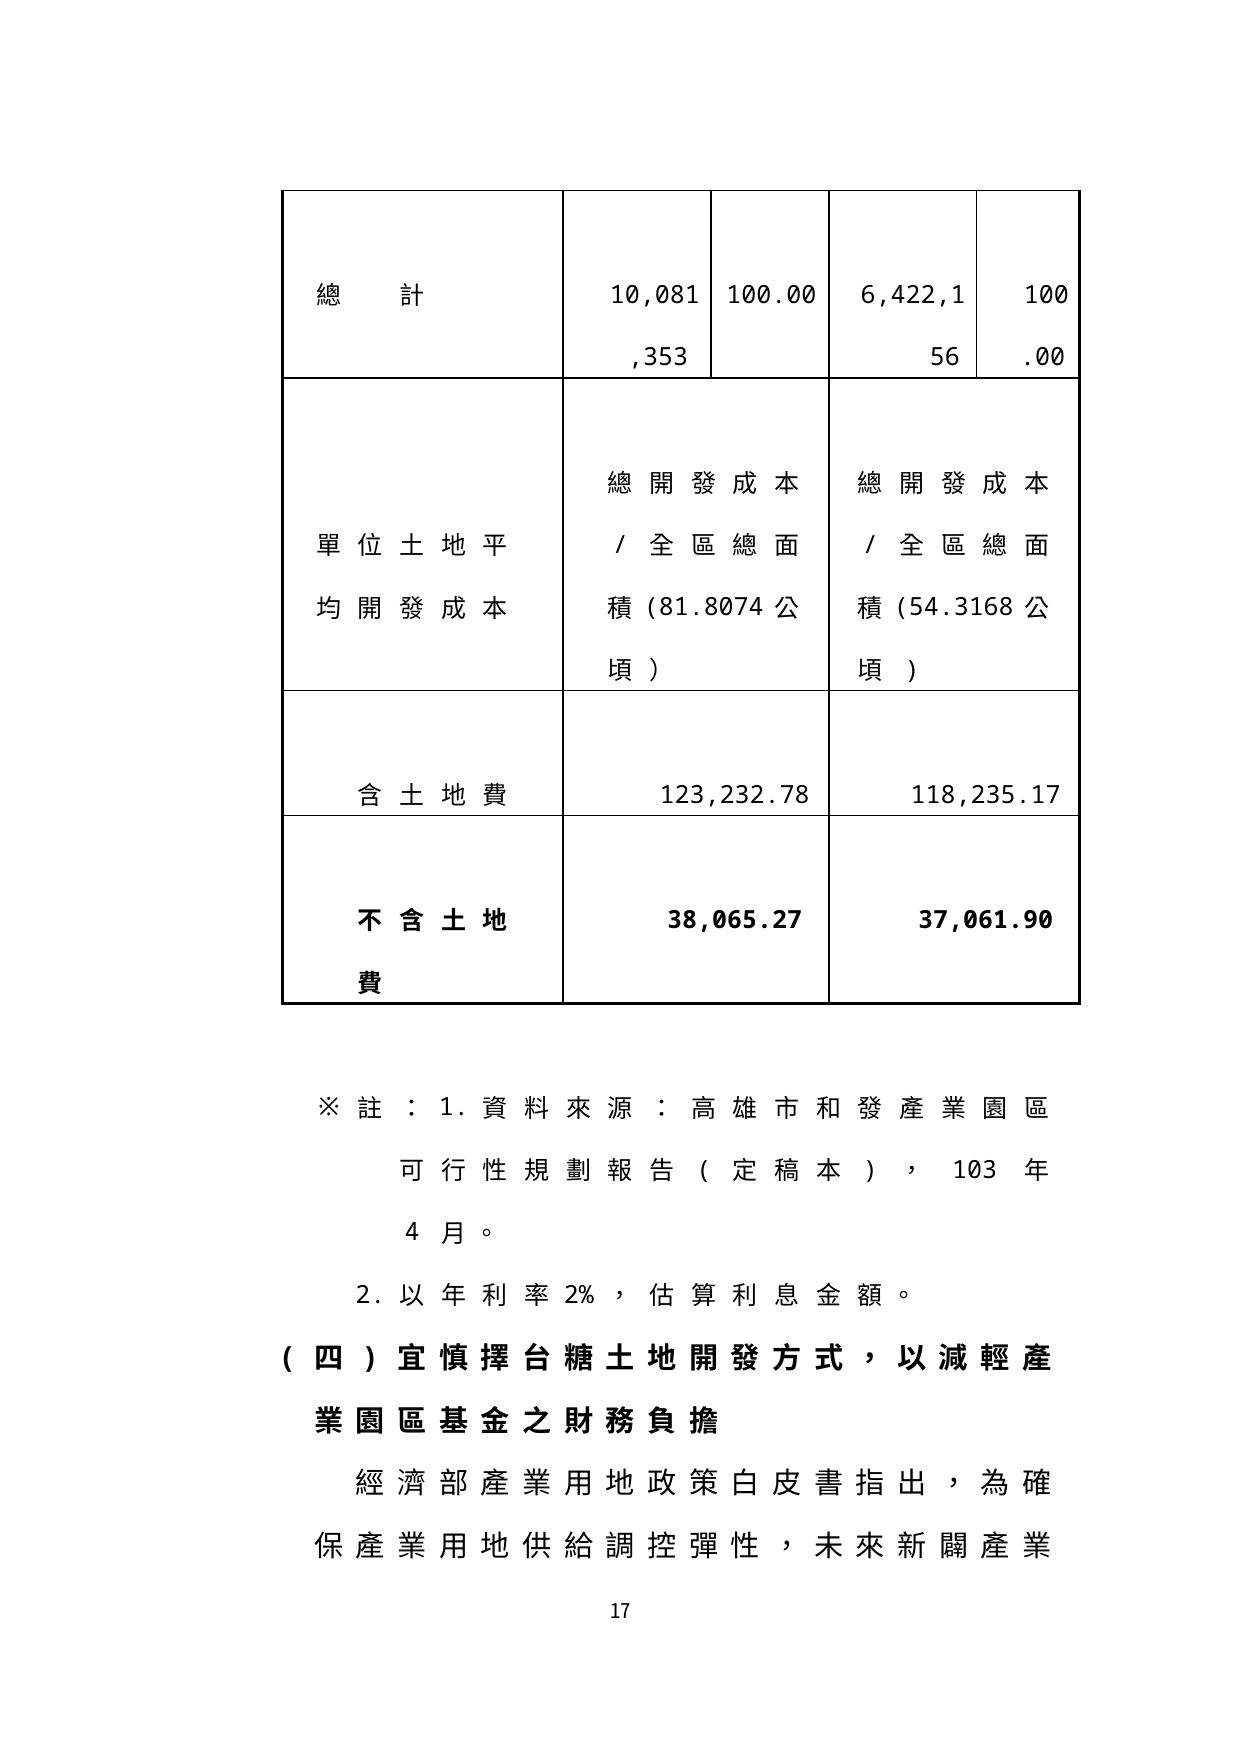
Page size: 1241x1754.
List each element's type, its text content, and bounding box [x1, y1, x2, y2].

table_cell 38,065.27 [564, 816, 828, 1002]
table_cell 6,422,156 [830, 191, 976, 377]
table_cell 100.00 [712, 191, 828, 377]
table_cell 單位土地平均開發成本 [284, 379, 562, 689]
table_cell 37,061.90 [830, 816, 1078, 1002]
table_cell 118,235.17 [830, 691, 1078, 814]
text (四)宜慎擇台糖土地開發方式，以減輕產業園區基金之財務負擔 [242, 1314, 1058, 1439]
text ※註：1.資料來源：高雄市和發產業園區可行性規劃報告(定稿本)，103年4月。 [271, 1064, 1058, 1252]
table_cell 總 計 [284, 191, 562, 377]
table_cell 100.00 [977, 191, 1078, 377]
table_cell 含土地費 [284, 691, 562, 814]
table_cell 不含土地費 [284, 816, 562, 1002]
table_cell 總開發成本/全區總面積(54.3168公頃) [830, 379, 1078, 689]
table_cell 總開發成本/全區總面積(81.8074公頃） [564, 379, 828, 689]
table_cell 10,081,353 [564, 191, 710, 377]
table_cell 123,232.78 [564, 691, 828, 814]
text 2.以年利率2%，估算利息金額。 [345, 1252, 1058, 1314]
text 經濟部產業用地政策白皮書指出，為確保產業用地供給調控彈性，未來新闢產業園區用地將視財務狀況以租優於售為產業用地供給原則，惟開發資金回收不易乙節，建議可評估建立民間參與產業園區開發合作機制，引進民間參與投資。是以，經濟部與台糖合作開發產業園區以增加產業用地供給，允宜研議民間參與產業園區開發合作機制，以減輕產業園區基金之財務負擔。 [271, 1439, 1058, 1564]
